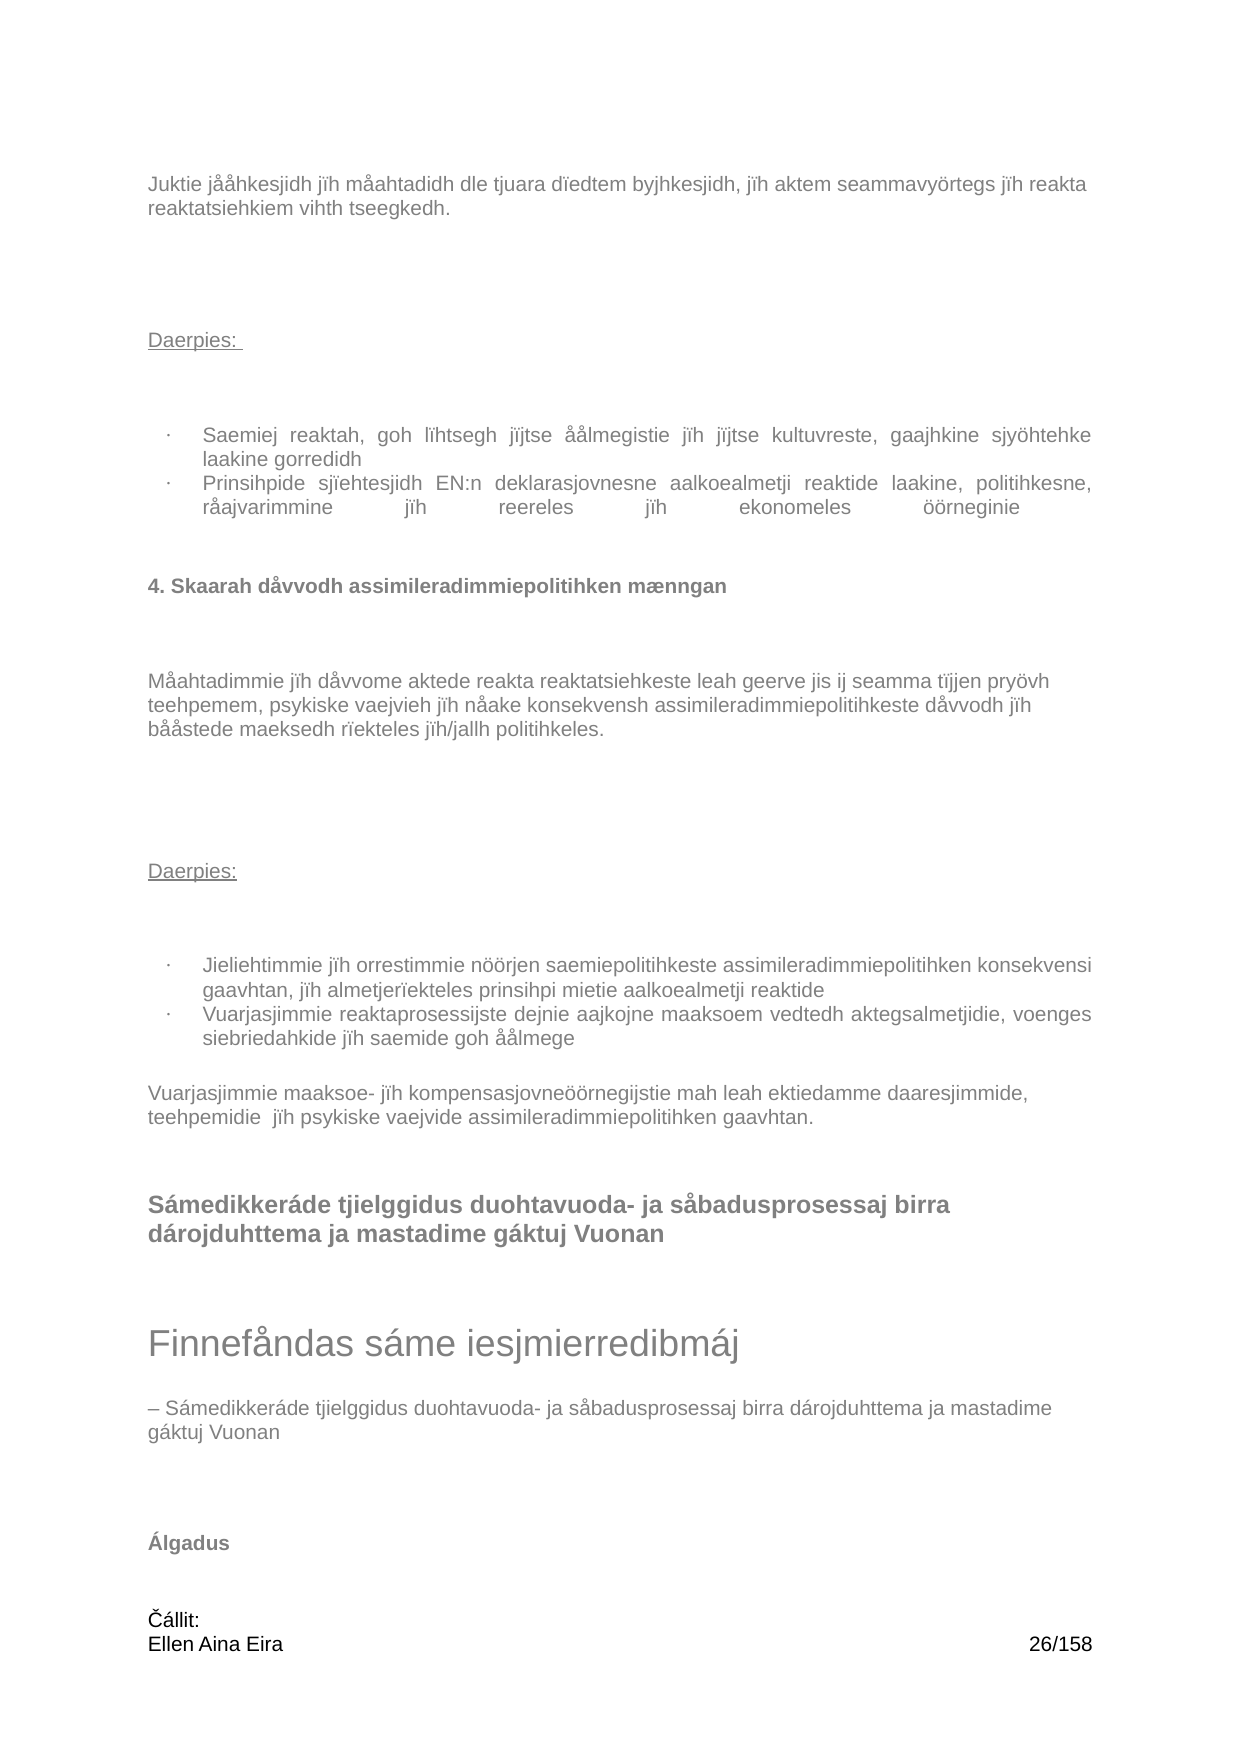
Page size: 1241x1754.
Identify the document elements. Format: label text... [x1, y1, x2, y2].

table_header Juktie jååhkesjidh jïh måahtadidh dle tjuara dïedtem byjhkesjidh, jïh aktem seammavyörtegs jïh reakta reaktatsiehkiem vihth tseegkedh. Daerpies: Saemiej reaktah, goh lïhtsegh jïjtse åålmegistie jïh jïjtse kultuvreste, gaajhkine sjyöhtehke laakine gorredidh Prinsihpide sjïehtesjidh EN:n deklarasjovnesne aalkoealmetji reaktide laakine, politihkesne, råajvarimmine jïh reereles jïh ekonomeles öörneginie 4. Skaarah dåvvodh assimileradimmiepolitihken mænngan Måahtadimmie jïh dåvvome aktede reakta reaktatsiehkeste leah geerve jis ij seamma tïjjen pryövh teehpemem, psykiske vaejvieh jïh nåake konsekvensh assimileradimmiepolitihkeste dåvvodh jïh bååstede maeksedh rïekteles jïh/jallh politihkeles. Daerpies: Jieliehtimmie jïh orrestimmie nöörjen saemiepolitihkeste assimileradimmiepolitihken konsekvensi gaavhtan, jïh almetjerïekteles prinsihpi mietie aalkoealmetji reaktide Vuarjasjimmie reaktaprosessijste dejnie aajkojne maaksoem vedtedh aktegsalmetjidie, voenges siebriedahkide jïh saemide goh åålmege Vuarjasjimmie maaksoe- jïh kompensasjovneöörnegijstie mah leah ektiedamme daaresjimmide, teehpemidie jïh psykiske vaejvide assimileradimmiepolitihken gaavhtan. Sámedikkeráde tjielggidus duohtavuoda- ja såbadusprosessaj birra dárojduhttema ja mastadime gáktuj Vuonan Finnefåndas sáme iesjmierredibmáj – Sámedikkeráde tjielggidus duohtavuoda- ja såbadusprosessaj birra dárojduhttema ja mastadime gáktuj Vuonan Álgadus [136, 148, 1104, 1586]
